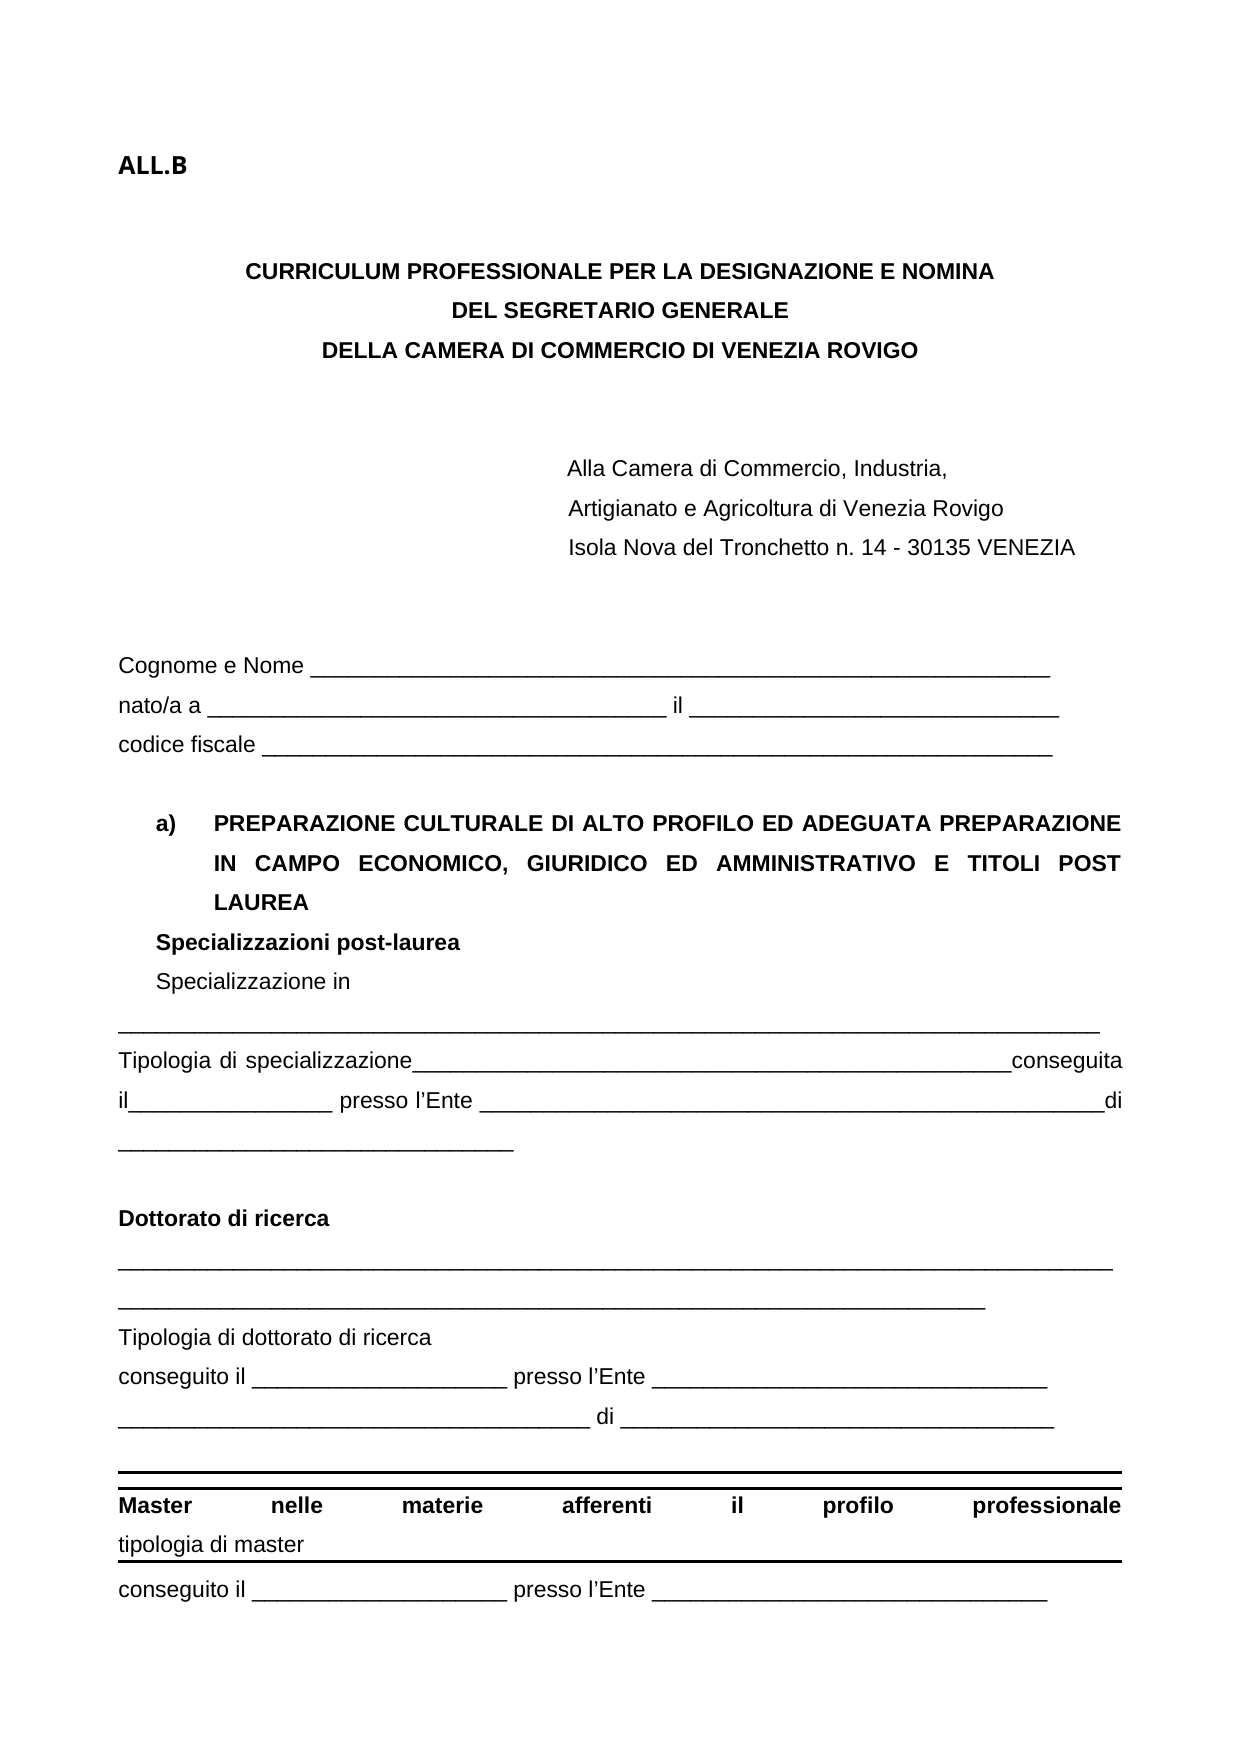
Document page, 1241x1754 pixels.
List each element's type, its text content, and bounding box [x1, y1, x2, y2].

text Tipologia di specializzazione_______________________________________________conseguita il________________ presso l’Ente _________________________________________________di _______________________________ [118, 1047, 1122, 1153]
text conseguito il ____________________ presso l’Ente _______________________________ [118, 1576, 1122, 1602]
text _____________________________________ di __________________________________ [118, 1403, 1122, 1429]
text _____________________________________________________________________________ [118, 1008, 1122, 1034]
text Isola Nova del Tronchetto n. 14 - 30135 VENEZIA [568, 534, 1122, 560]
text Artigianato e Agricoltura di Venezia Rovigo [568, 494, 1122, 521]
text Cognome e Nome __________________________________________________________ nato/a a ____________________________________ il _____________________________ codice fiscale ______________________________________________________________ [118, 652, 1122, 758]
text Alla Camera di Commercio, Industria, [118, 455, 1122, 481]
text CURRICULUM PROFESSIONALE PER LA DESIGNAZIONE E NOMINA [118, 258, 1122, 284]
text Dottorato di ricerca [118, 1205, 1122, 1232]
text ALL.B [118, 148, 1122, 182]
text DELLA CAMERA DI COMMERCIO DI VENEZIA ROVIGO [118, 337, 1122, 363]
text Tipologia di dottorato di ricerca [118, 1324, 1122, 1350]
text __________________________________________________________________________________________________________________________________________________ [118, 1245, 1122, 1311]
text Specializzazioni post-laurea [156, 929, 1122, 955]
list PREPARAZIONE CULTURALE DI ALTO PROFILO ED ADEGUATA PREPARAZIONE IN CAMPO ECONOMICO, GIURIDICO ED AMMINISTRATIVO E TITOLI POST LAUREA [156, 810, 1122, 916]
text Master nelle materie afferenti il profilo professionale tipologia di master [118, 1490, 1122, 1560]
text conseguito il ____________________ presso l’Ente _______________________________ [118, 1363, 1122, 1389]
text Specializzazione in [156, 968, 1122, 995]
text DEL SEGRETARIO GENERALE [118, 297, 1122, 323]
